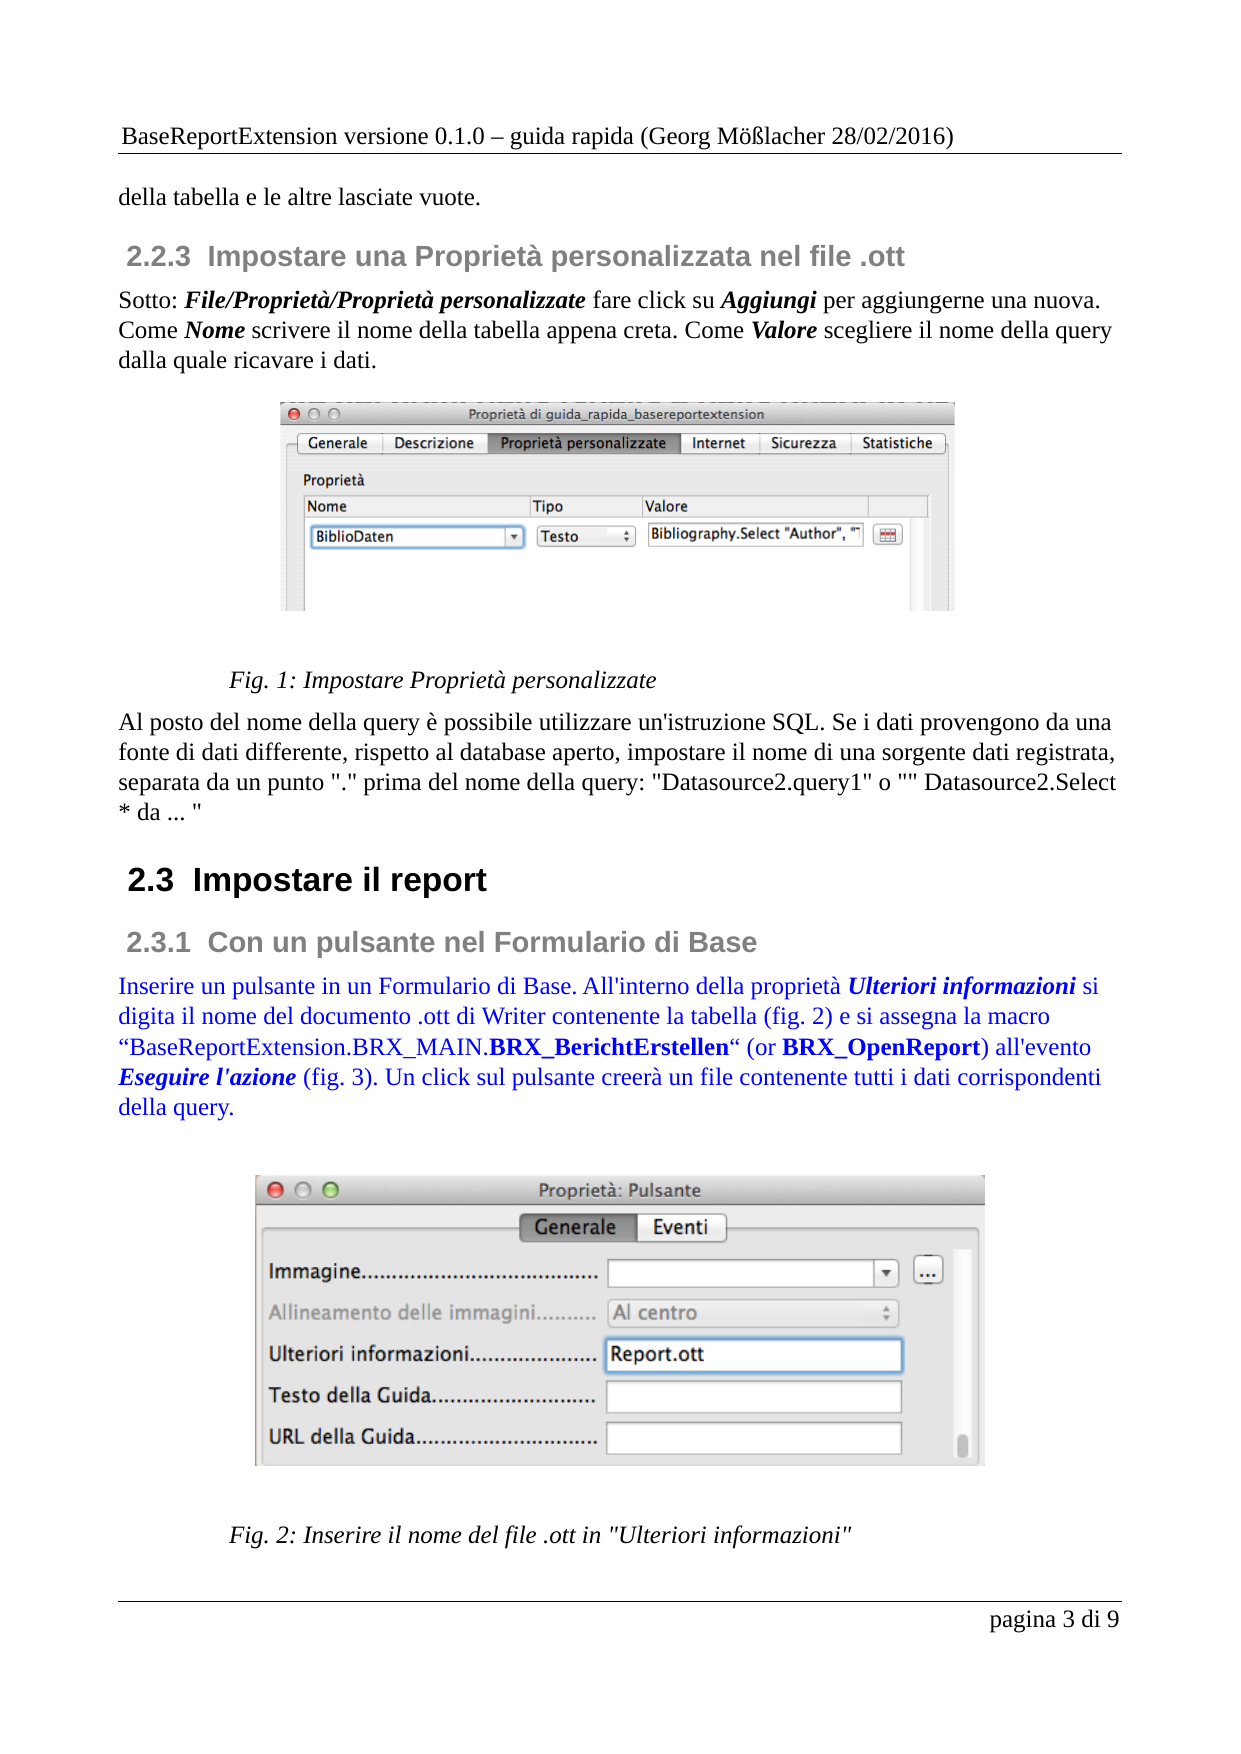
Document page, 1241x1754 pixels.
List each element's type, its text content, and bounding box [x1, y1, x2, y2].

text Fig. 2: Inserire il nome del file .ott in "Ulteriori informazioni" [229, 1520, 1011, 1548]
picture [255, 1175, 985, 1466]
text della tabella e le altre lasciate vuote. [118, 182, 1122, 211]
subtitle Impostare una Proprietà personalizzata nel file .ott [118, 239, 1122, 272]
text Sotto: File/Proprietà/Proprietà personalizzate fare click su Aggiungi per aggiungerne una nuova. Come Nome scrivere il nome della tabella appena creta. Come Valore scegliere il nome della query dalla quale ricavare i dati. [118, 285, 1122, 374]
subtitle Impostare il report [118, 859, 1122, 898]
text Fig. 1: Impostare Proprietà personalizzate [229, 665, 1011, 693]
text Inserire un pulsante in un Formulario di Base. All'interno della proprietà Ulteriori informazioni si digita il nome del documento .ott di Writer contenente la tabella (fig. 2) e si assegna la macro “BaseReportExtension.BRX_MAIN.BRX_BerichtErstellen“ (or BRX_OpenReport) all'evento Eseguire l'azione (fig. 3). Un click sul pulsante creerà un file contenente tutti i dati corrispondenti della query. [118, 971, 1122, 1121]
picture [280, 402, 955, 611]
subtitle Con un pulsante nel Formulario di Base [118, 925, 1122, 959]
text Al posto del nome della query è possibile utilizzare un'istruzione SQL. Se i dati provengono da una fonte di dati differente, rispetto al database aperto, impostare il nome di una sorgente dati registrata, separata da un punto "." prima del nome della query: "Datasource2.query1" o "" Datasource2.Select * da ... " [118, 707, 1122, 826]
